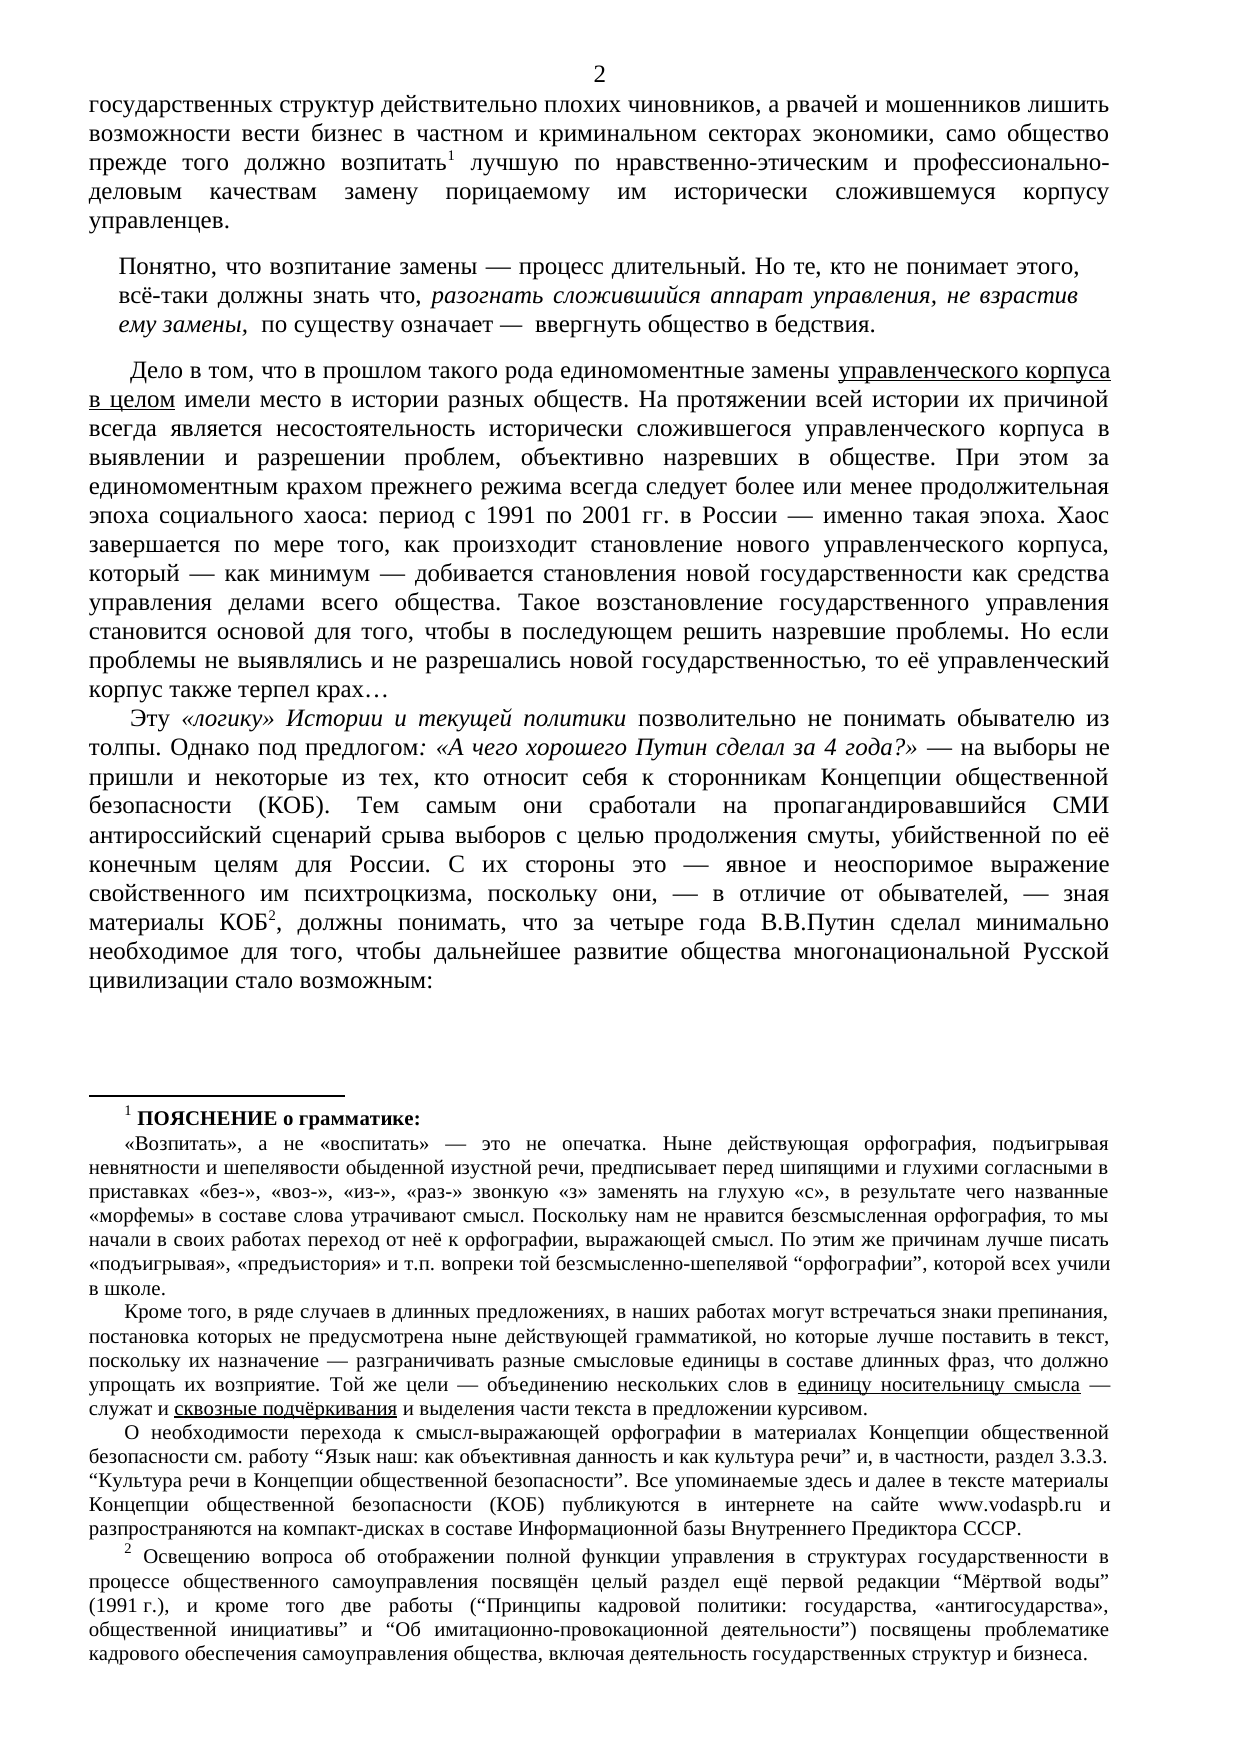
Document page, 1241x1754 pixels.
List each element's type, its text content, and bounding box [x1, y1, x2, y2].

text Дело в том, что в прошлом такого рода единомоментные замены управленческого корпуса в целом имели место в истории разных обществ. На протяжении всей истории их причиной всегда является несостоятельность исторически сложившегося управленческого корпуса в выявлении и разрешении проблем, объективно назревших в обществе. При этом за единомоментным крахом прежнего режима всегда следует более или менее продолжительная эпоха социального хаоса: период с 1991 по 2001 гг. в России — именно такая эпоха. Хаос завершается по мере того, как произходит становление нового управленческого корпуса, который — как минимум — добивается становления новой государственности как средства управления делами всего общества. Такое возстановление государственного управления становится основой для того, чтобы в последующем решить назревшие проблемы. Но если проблемы не выявлялись и не разрешались новой государственностью, то её управленческий корпус также терпел крах… [89, 354, 1110, 703]
text Кроме того, в ряде случаев в длинных предложениях, в наших работах могут встречаться знаки препинания, постановка которых не предусмотрена ныне действующей грамматикой, но которые лучше поставить в текст, поскольку их назначение — разграничивать разные смысловые единицы в составе длинных фраз, что должно упрощать их возприятие. Той же цели — объединению нескольких слов в единицу носительницу смысла — служат и сквозные подчёркивания и выделения части текста в предложении курсивом. [89, 1299, 1110, 1420]
text Понятно, что возпитание замены — процесс длительный. Но те, кто не понимает этого, всё-таки должны знать что, разогнать сложившийся аппарат управления, не взрастив ему замены, по существу означает — ввергнуть общество в бедствия. [118, 251, 1081, 338]
text О необходимости перехода к смысл-выражающей орфографии в материалах Концепции общественной безопасности см. работу “Язык наш: как объективная данность и как культура речи” и, в частности, раздел 3.3.3. “Культура речи в Концепции общественной безопасности”. Все упоминаемые здесь и далее в тексте материалы Концепции общественной безопасности (КОБ) публикуются в интернете на сайте www.vodaspb.ru и разпространяются на компакт-дисках в составе Информационной базы Внутреннего Предиктора СССР. [89, 1420, 1110, 1540]
text Эту «логику» Истории и текущей политики позволительно не понимать обывателю из толпы. Однако под предлогом: «А чего хорошего Путин сделал за 4 года?» — на выборы не пришли и некоторые из тех, кто относит себя к сторонникам Концепции общественной безопасности (КОБ). Тем самым они сработали на пропагандировавшийся СМИ антироссийский сценарий срыва выборов с целью продолжения смуты, убийственной по её конечным целям для России. С их стороны это — явное и неоспоримое выражение свойственного им психтроцкизма, поскольку они, — в отличие от обывателей, — зная материалы КОБ, должны понимать, что за четыре года В.В.Путин сделал минимально необходимое для того, чтобы дальнейшее развитие общества многонациональной Русской цивилизации стало возможным: [89, 703, 1110, 994]
text «Возпитать», а не «воспитать» — это не опечатка. Ныне действующая орфография, подъигрывая невнятности и шепелявости обыденной изустной речи, предписывает перед шипящими и глухими согласными в приставках «без-», «воз-», «из-», «раз-» звонкую «з» заменять на глухую «с», в результате чего названные «морфемы» в составе слова утрачивают смысл. Поскольку нам не нравится безсмысленная орфография, то мы начали в своих работах переход от неё к орфографии, выражающей смысл. По этим же причинам лучше писать «подъигрывая», «предъис­то­рия» и т.п. вопреки той безсмысленно-шепелявой “орфогра­фии”, которой всех учили в школе. [89, 1131, 1110, 1299]
text государственных структур действительно плохих чиновников, а рвачей и мошенников лишить возможности вести бизнес в частном и криминальном секторах экономики, само общество прежде того должно возпитать лучшую по нравственно-этическим и профессионально-деловым качествам замену порицаемому им исторически сложившемуся корпусу управленцев. [89, 89, 1110, 234]
text ПОЯСНЕНИЕ о грамматике: [89, 1102, 1110, 1131]
text Освещению вопроса об отображении полной функции управления в структурах государственности в процессе общественного самоуправления посвящён целый раздел ещё первой редакции “Мёртвой воды” (1991 г.), и кроме того две работы (“Принципы кадровой политики: государства, «антигосударства», общественной инициативы” и “Об имитационно-провокационной деятельности”) посвящены проблематике кадрового обеспечения самоуправления общества, включая деятельность государственных структур и бизнеса. [89, 1540, 1110, 1665]
